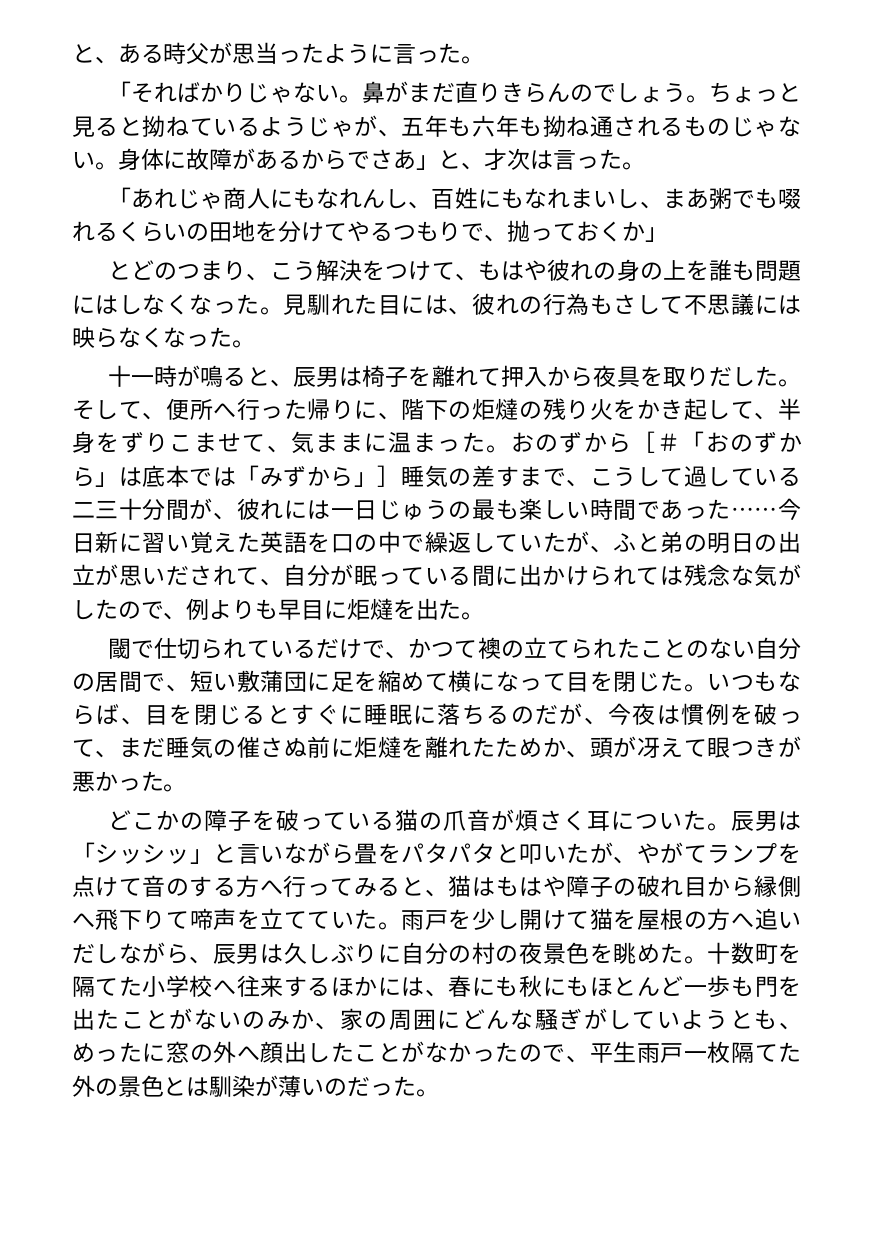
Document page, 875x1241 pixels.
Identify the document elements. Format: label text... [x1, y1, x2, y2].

text どこかの障子を破っている猫の爪音が煩さく耳についた。辰男は「シッシッ」と言いながら畳をパタパタと叩いたが、やがてランプを点けて音のする方へ行ってみると、猫はもはや障子の破れ目から縁側へ飛下りて啼声を立てていた。雨戸を少し開けて猫を屋根の方へ追いだしながら、辰男は久しぶりに自分の村の夜景色を眺めた。十数町を隔てた小学校へ往来するほかには、春にも秋にもほとんど一歩も門を出たことがないのみか、家の周囲にどんな騒ぎがしていようとも、めったに窓の外へ顔出したことがなかったので、平生雨戸一枚隔てた外の景色とは馴染が薄いのだった。 [72, 803, 802, 1102]
text とどのつまり、こう解決をつけて、もはや彼れの身の上を誰も問題にはしなくなった。見馴れた目には、彼れの行為もさして不思議には映らなくなった。 [72, 253, 802, 353]
text 十一時が鳴ると、辰男は椅子を離れて押入から夜具を取りだした。そして、便所へ行った帰りに、階下の炬燵の残り火をかき起して、半身をずりこませて、気ままに温まった。おのずから［＃「おのずから」は底本では「みずから」］睡気の差すまで、こうして過している二三十分間が、彼れには一日じゅうの最も楽しい時間であった……今日新に習い覚えた英語を口の中で繰返していたが、ふと弟の明日の出立が思いだされて、自分が眠っている間に出かけられては残念な気がしたので、例よりも早目に炬燵を出た。 [72, 359, 802, 625]
text 「そればかりじゃない。鼻がまだ直りきらんのでしょう。ちょっと見ると拗ねているようじゃが、五年も六年も拗ね通されるものじゃない。身体に故障があるからでさあ」と、才次は言った。 [72, 75, 802, 175]
text 閾で仕切られているだけで、かつて襖の立てられたことのない自分の居間で、短い敷蒲団に足を縮めて横になって目を閉じた。いつもならば、目を閉じるとすぐに睡眠に落ちるのだが、今夜は慣例を破って、まだ睡気の催さぬ前に炬燵を離れたためか、頭が冴えて眼つきが悪かった。 [72, 631, 802, 797]
text 「あれじゃ商人にもなれんし、百姓にもなれまいし、まあ粥でも啜れるくらいの田地を分けてやるつもりで、抛っておくか」 [72, 181, 802, 247]
text と、ある時父が思当ったように言った。 [72, 36, 802, 69]
